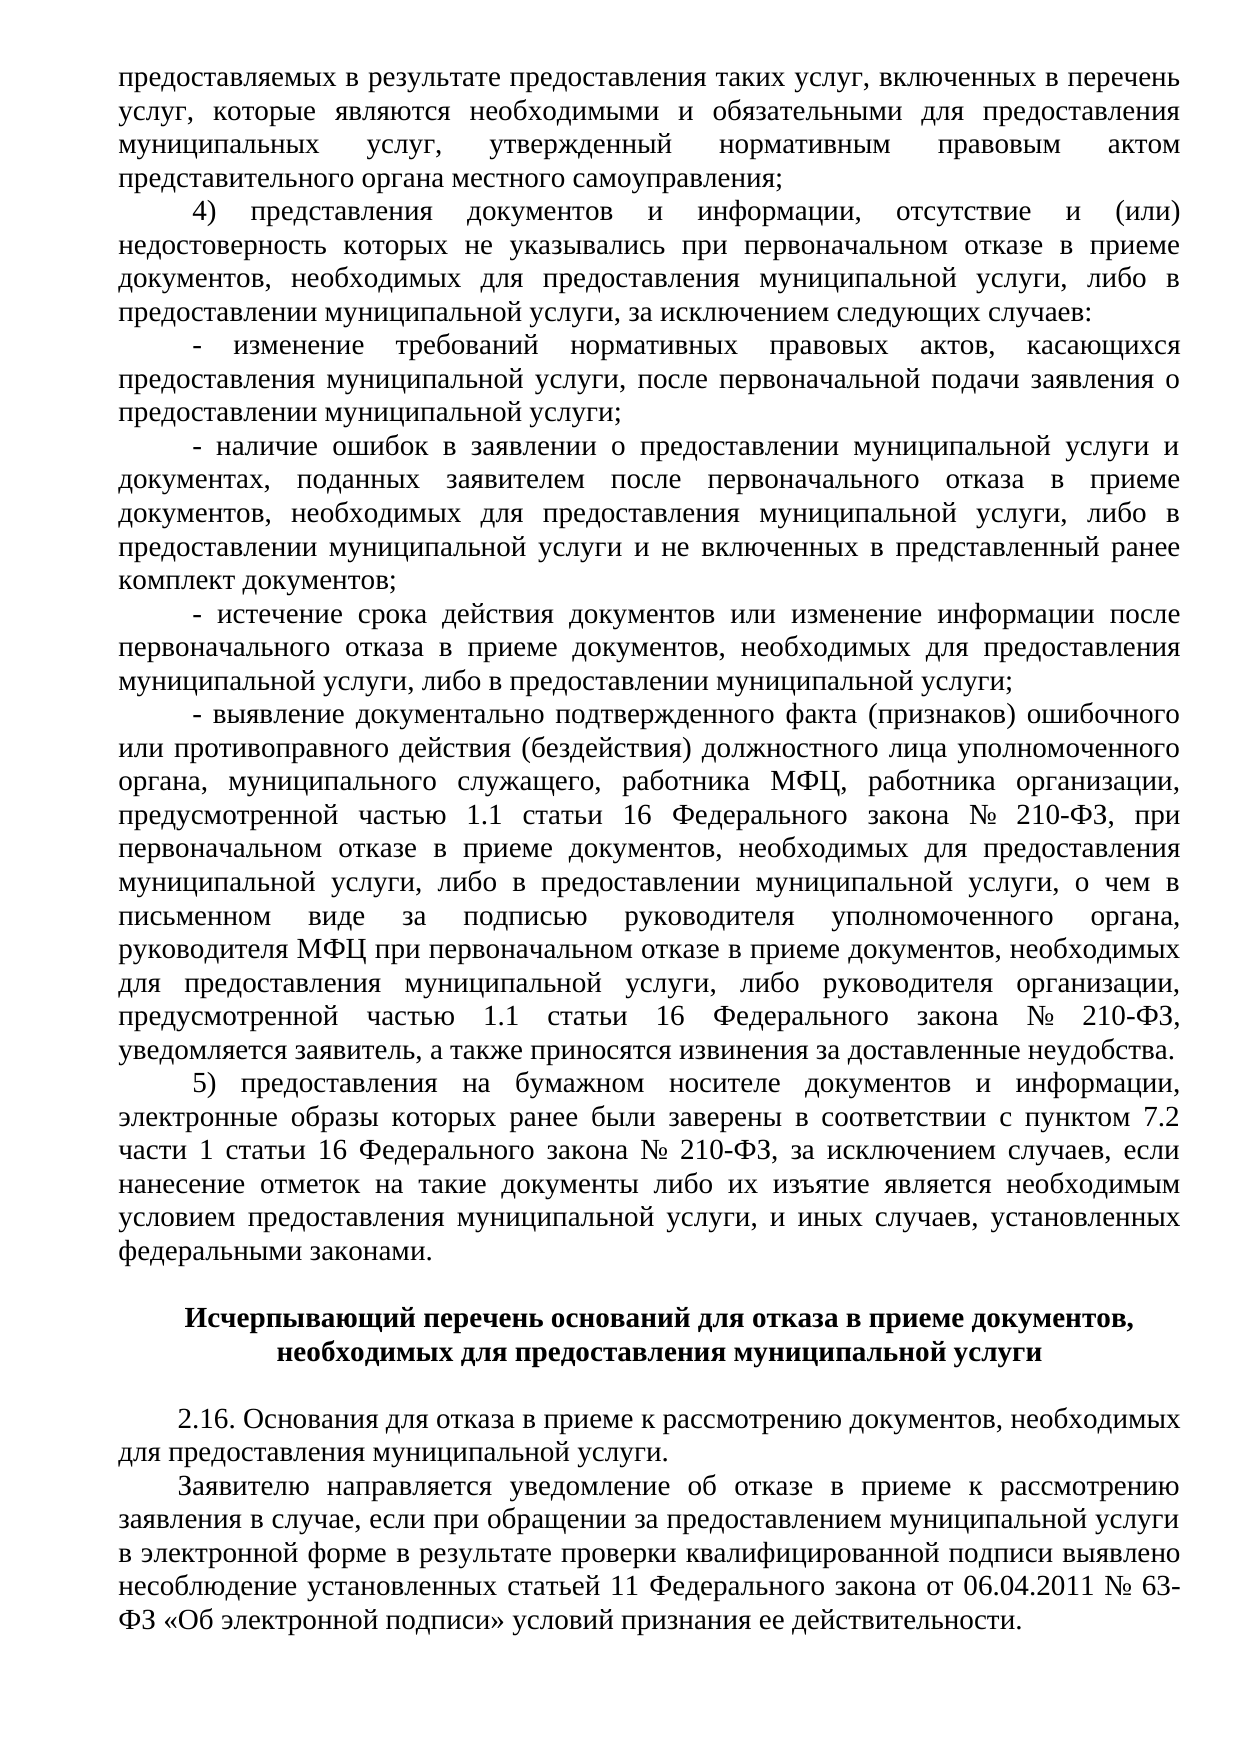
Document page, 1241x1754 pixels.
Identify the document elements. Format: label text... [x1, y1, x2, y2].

text предоставляемых в результате предоставления таких услуг, включенных в перечень услуг, которые являются необходимыми и обязательными для предоставления муниципальных услуг, утвержденный нормативным правовым актом представительного органа местного самоуправления; [118, 59, 1181, 193]
text - наличие ошибок в заявлении о предоставлении муниципальной услуги и документах, поданных заявителем после первоначального отказа в приеме документов, необходимых для предоставления муниципальной услуги, либо в предоставлении муниципальной услуги и не включенных в представленный ранее комплект документов; [118, 428, 1181, 596]
text - истечение срока действия документов или изменение информации после первоначального отказа в приеме документов, необходимых для предоставления муниципальной услуги, либо в предоставлении муниципальной услуги; [118, 596, 1181, 696]
text - изменение требований нормативных правовых актов, касающихся предоставления муниципальной услуги, после первоначальной подачи заявления о предоставлении муниципальной услуги; [118, 327, 1181, 428]
text 2.16. Основания для отказа в приеме к рассмотрению документов, необходимых для предоставления муниципальной услуги. [118, 1401, 1181, 1468]
text - выявление документально подтвержденного факта (признаков) ошибочного или противоправного действия (бездействия) должностного лица уполномоченного органа, муниципального служащего, работника МФЦ, работника организации, предусмотренной частью 1.1 статьи 16 Федерального закона № 210-ФЗ, при первоначальном отказе в приеме документов, необходимых для предоставления муниципальной услуги, либо в предоставлении муниципальной услуги, о чем в письменном виде за подписью руководителя уполномоченного органа, руководителя МФЦ при первоначальном отказе в приеме документов, необходимых для предоставления муниципальной услуги, либо руководителя организации, предусмотренной частью 1.1 статьи 16 Федерального закона № 210-ФЗ, уведомляется заявитель, а также приносятся извинения за доставленные неудобства. [118, 696, 1181, 1065]
text 5) предоставления на бумажном носителе документов и информации, электронные образы которых ранее были заверены в соответствии с пунктом 7.2 части 1 статьи 16 Федерального закона № 210-ФЗ, за исключением случаев, если нанесение отметок на такие документы либо их изъятие является необходимым условием предоставления муниципальной услуги, и иных случаев, установленных федеральными законами. [118, 1065, 1181, 1267]
text 4) представления документов и информации, отсутствие и (или) недостоверность которых не указывались при первоначальном отказе в приеме документов, необходимых для предоставления муниципальной услуги, либо в предоставлении муниципальной услуги, за исключением следующих случаев: [118, 193, 1181, 327]
text Заявителю направляется уведомление об отказе в приеме к рассмотрению заявления в случае, если при обращении за предоставлением муниципальной услуги в электронной форме в результате проверки квалифицированной подписи выявлено несоблюдение установленных статьей 11 Федерального закона от 06.04.2011 № 63-ФЗ «Об электронной подписи» условий признания ее действительности. [118, 1468, 1181, 1636]
subtitle Исчерпывающий перечень оснований для отказа в приеме документов, необходимых для предоставления муниципальной услуги [138, 1300, 1181, 1367]
